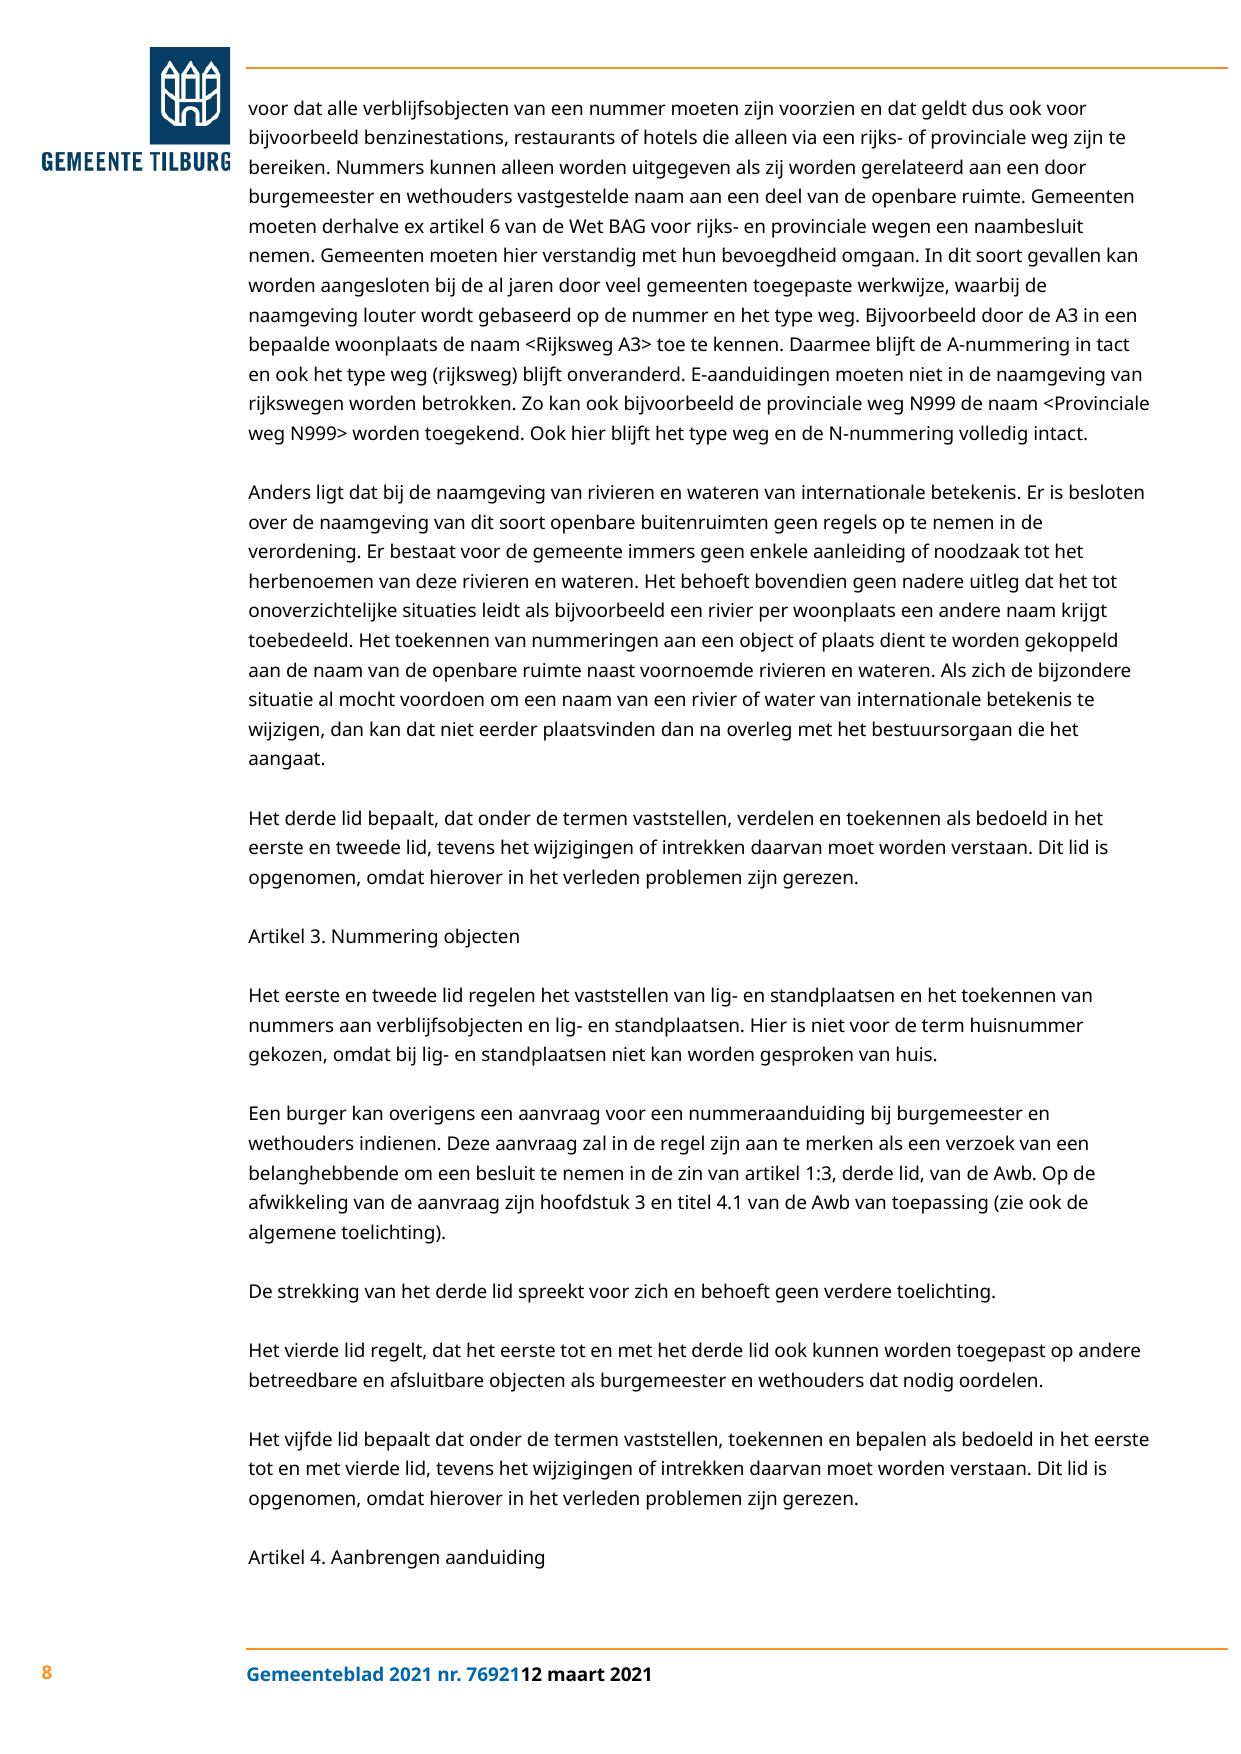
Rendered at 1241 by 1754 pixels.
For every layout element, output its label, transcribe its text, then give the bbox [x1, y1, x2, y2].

text Artikel 3. Nummering objecten [248, 923, 1152, 949]
text Een burger kan overigens een aanvraag voor een nummeraanduiding bij burgemeester en wethouders indienen. Deze aanvraag zal in de regel zijn aan te merken als een verzoek van een belanghebbende om een besluit te nemen in de zin van artikel 1:3, derde lid, van de Awb. Op de afwikkeling van de aanvraag zijn hoofdstuk 3 en titel 4.1 van de Awb van toepassing (zie ook de algemene toelichting). [248, 1101, 1152, 1245]
text Het derde lid bepaalt, dat onder de termen vaststellen, verdelen en toekennen als bedoeld in het eerste en tweede lid, tevens het wijzigingen of intrekken daarvan moet worden verstaan. Dit lid is opgenomen, omdat hierover in het verleden problemen zijn gerezen. [248, 805, 1152, 890]
text Artikel 4. Aanbrengen aanduiding [248, 1544, 1152, 1570]
text De strekking van het derde lid spreekt voor zich en behoeft geen verdere toelichting. [248, 1278, 1152, 1304]
text voor dat alle verblijfsobjecten van een nummer moeten zijn voorzien en dat geldt dus ook voor bijvoorbeeld benzinestations, restaurants of hotels die alleen via een rijks- of provinciale weg zijn te bereiken. Nummers kunnen alleen worden uitgegeven als zij worden gerelateerd aan een door burgemeester en wethouders vastgestelde naam aan een deel van de openbare ruimte. Gemeenten moeten derhalve ex artikel 6 van de Wet BAG voor rijks- en provinciale wegen een naambesluit nemen. Gemeenten moeten hier verstandig met hun bevoegdheid omgaan. In dit soort gevallen kan worden aangesloten bij de al jaren door veel gemeenten toegepaste werkwijze, waarbij de naamgeving louter wordt gebaseerd op de nummer en het type weg. Bijvoorbeeld door de A3 in een bepaalde woonplaats de naam <Rijksweg A3> toe te kennen. Daarmee blijft de A-nummering in tact en ook het type weg (rijksweg) blijft onveranderd. E-aanduidingen moeten niet in de naamgeving van rijkswegen worden betrokken. Zo kan ook bijvoorbeeld de provinciale weg N999 de naam <Provinciale weg N999> worden toegekend. Ook hier blijft het type weg en de N-nummering volledig intact. [248, 95, 1152, 446]
text Het eerste en tweede lid regelen het vaststellen van lig- en standplaatsen en het toekennen van nummers aan verblijfsobjecten en lig- en standplaatsen. Hier is niet voor de term huisnummer gekozen, omdat bij lig- en standplaatsen niet kan worden gesproken van huis. [248, 982, 1152, 1067]
text Het vierde lid regelt, dat het eerste tot en met het derde lid ook kunnen worden toegepast op andere betreedbare en afsluitbare objecten als burgemeester en wethouders dat nodig oordelen. [248, 1337, 1152, 1393]
picture [41, 47, 231, 172]
text Het vijfde lid bepaalt dat onder de termen vaststellen, toekennen en bepalen als bedoeld in het eerste tot en met vierde lid, tevens het wijzigingen of intrekken daarvan moet worden verstaan. Dit lid is opgenomen, omdat hierover in het verleden problemen zijn gerezen. [248, 1426, 1152, 1511]
text Anders ligt dat bij de naamgeving van rivieren en wateren van internationale betekenis. Er is besloten over de naamgeving van dit soort openbare buitenruimten geen regels op te nemen in de verordening. Er bestaat voor de gemeente immers geen enkele aanleiding of noodzaak tot het herbenoemen van deze rivieren en wateren. Het behoeft bovendien geen nadere uitleg dat het tot onoverzichtelijke situaties leidt als bijvoorbeeld een rivier per woonplaats een andere naam krijgt toebedeeld. Het toekennen van nummeringen aan een object of plaats dient te worden gekoppeld aan de naam van de openbare ruimte naast voornoemde rivieren en wateren. Als zich de bijzondere situatie al mocht voordoen om een naam van een rivier of water van internationale betekenis te wijzigen, dan kan dat niet eerder plaatsvinden dan na overleg met het bestuursorgaan die het aangaat. [248, 479, 1152, 771]
